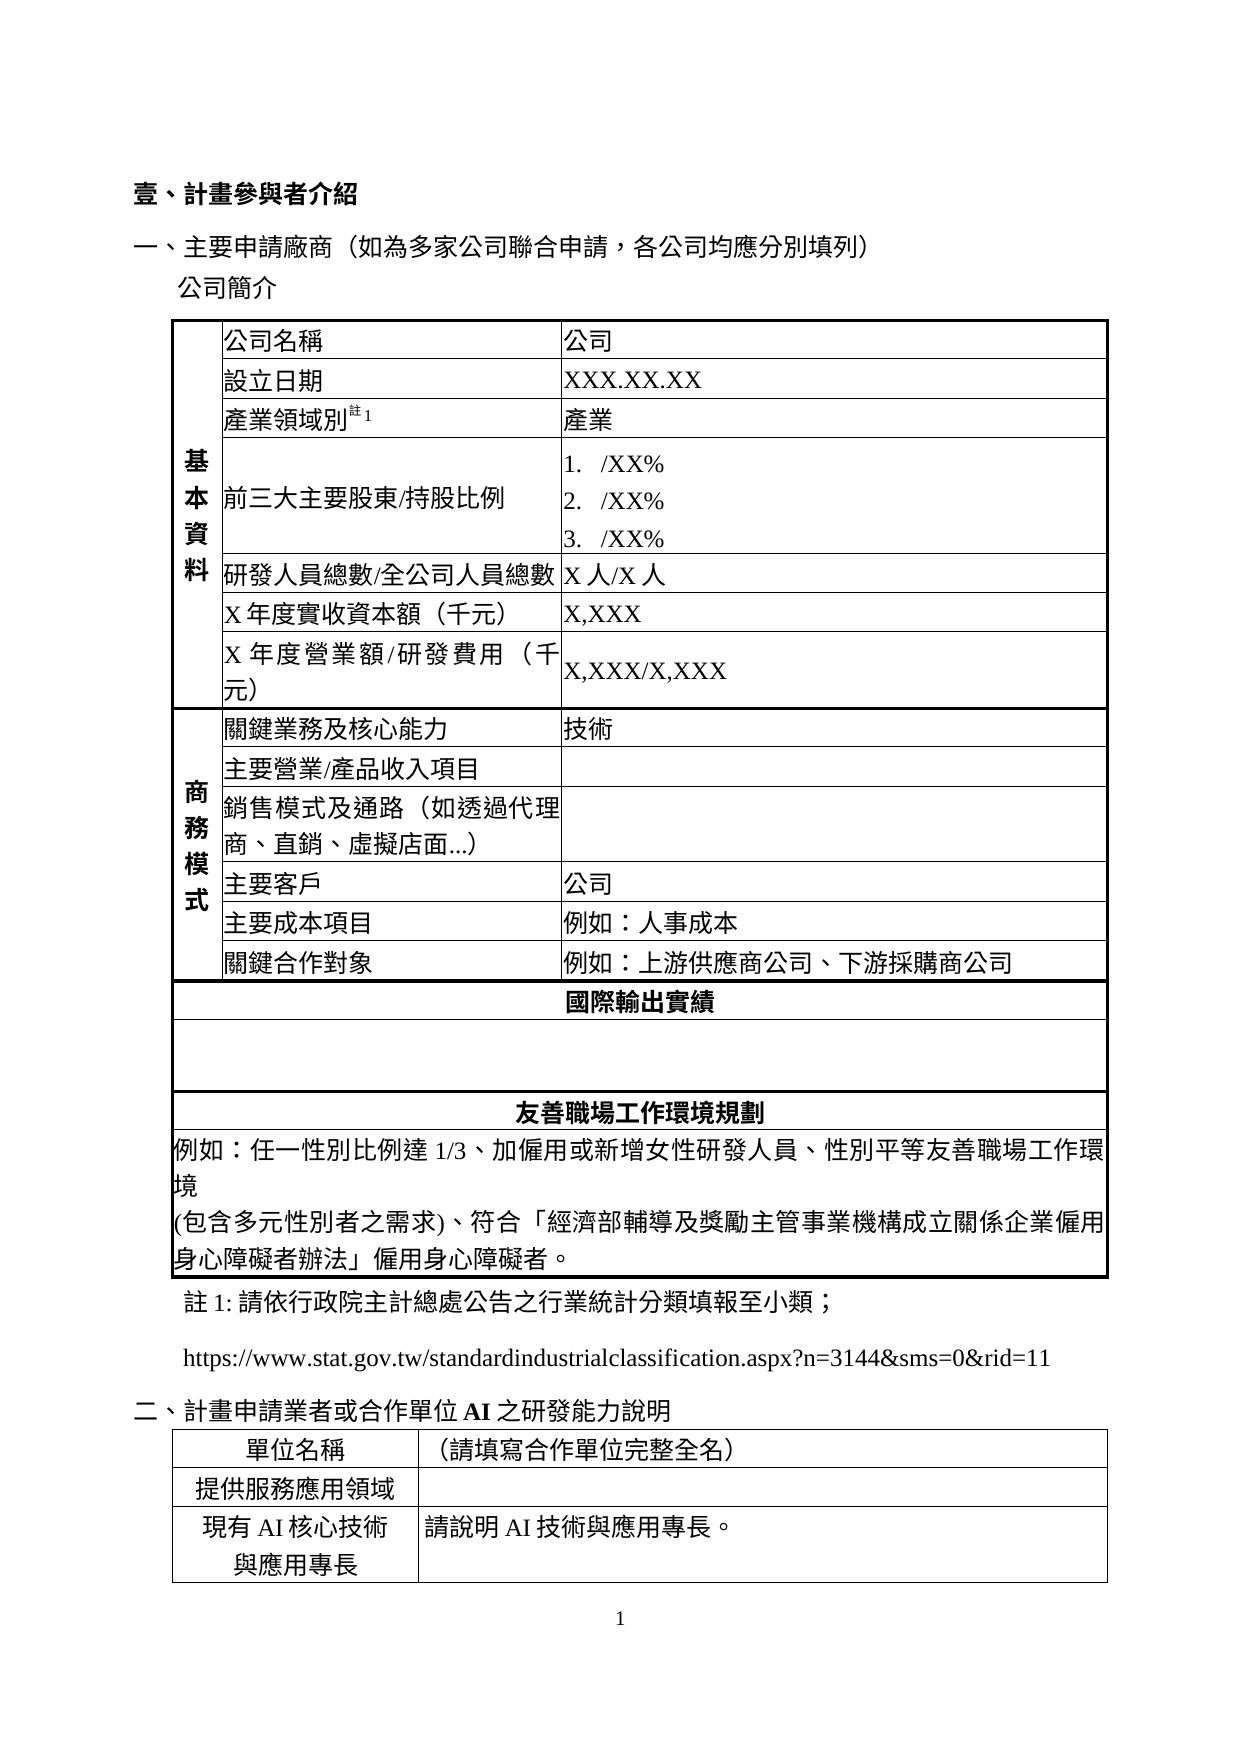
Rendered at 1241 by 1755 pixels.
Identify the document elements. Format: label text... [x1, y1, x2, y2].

table_cell 產業領域別註1 [223, 399, 561, 437]
table_cell 研發人員總數/全公司人員總數 [223, 554, 561, 592]
table_cell 主要客戶 [223, 862, 561, 901]
table_cell [419, 1468, 1107, 1506]
table_cell 設立日期 [223, 359, 561, 397]
table_cell  [562, 747, 1106, 786]
table_cell 前三大主要股東/持股比例 [223, 438, 561, 552]
table_cell X年度營業額/研發費用（千元） [223, 632, 561, 707]
table_cell X人/X人 [562, 554, 1106, 592]
table_cell 關鍵合作對象 [223, 941, 561, 979]
table_cell X年度實收資本額（千元） [223, 593, 561, 631]
text https://www.stat.gov.tw/standardindustrialclassification.aspx?n=3144&sms=0&rid=11 [183, 1333, 1107, 1374]
table_cell XXX.XX.XX [562, 359, 1106, 397]
table_cell 主要成本項目 [223, 902, 561, 940]
table_cell 關鍵業務及核心能力 [223, 710, 561, 746]
table_cell 例如：人事成本 [562, 902, 1106, 940]
text 壹、計畫參與者介紹 [133, 174, 1107, 210]
table_cell 技術 [562, 710, 1106, 746]
subtitle 公司簡介 [177, 264, 1107, 306]
table_cell [174, 1020, 1106, 1090]
table_cell 例如：任一性別比例達1/3、加僱用或新增女性研發人員、性別平等友善職場工作環境 (包含多元性別者之需求)、符合「經濟部輔導及獎勵主管事業機構成立關係企業僱用身心障礙者辦法」僱用身心障礙者。 [174, 1130, 1106, 1275]
table_header 基本資料 [174, 322, 222, 707]
table_cell 產業 [562, 399, 1106, 437]
table_header （請填寫合作單位完整全名） [419, 1430, 1107, 1467]
table_cell 例如：上游供應商公司、下游採購商公司 [562, 941, 1106, 979]
text 註1: 請依行政院主計總處公告之行業統計分類填報至小類； [183, 1279, 1107, 1320]
table_cell 提供服務應用領域 [173, 1468, 418, 1506]
subtitle 二、計畫申請業者或合作單位AI之研發能力說明 [133, 1387, 1107, 1428]
subtitle 一、主要申請廠商（如為多家公司聯合申請，各公司均應分別填列） [133, 223, 1107, 264]
table_cell X,XXX/X,XXX [562, 632, 1106, 707]
table_header 公司 [562, 322, 1106, 358]
table_cell /XX% /XX% /XX% [562, 438, 1106, 552]
table_cell 友善職場工作環境規劃 [174, 1093, 1106, 1129]
table_cell 請說明AI技術與應用專長。 [419, 1507, 1107, 1582]
table_header 公司名稱 [223, 322, 561, 358]
table_header 單位名稱 [173, 1430, 418, 1467]
table_cell 商務模式 [174, 710, 222, 979]
table_cell 銷售模式及通路（如透過代理商、直銷、虛擬店面...） [223, 787, 561, 861]
table_cell 現有AI核心技術 與應用專長 [173, 1507, 418, 1582]
table_cell 公司 [562, 862, 1106, 901]
table_cell 主要營業/產品收入項目 [223, 747, 561, 786]
table_cell 國際輸出實績 [174, 983, 1106, 1019]
table_cell  [562, 787, 1106, 861]
table_cell X,XXX [562, 593, 1106, 631]
